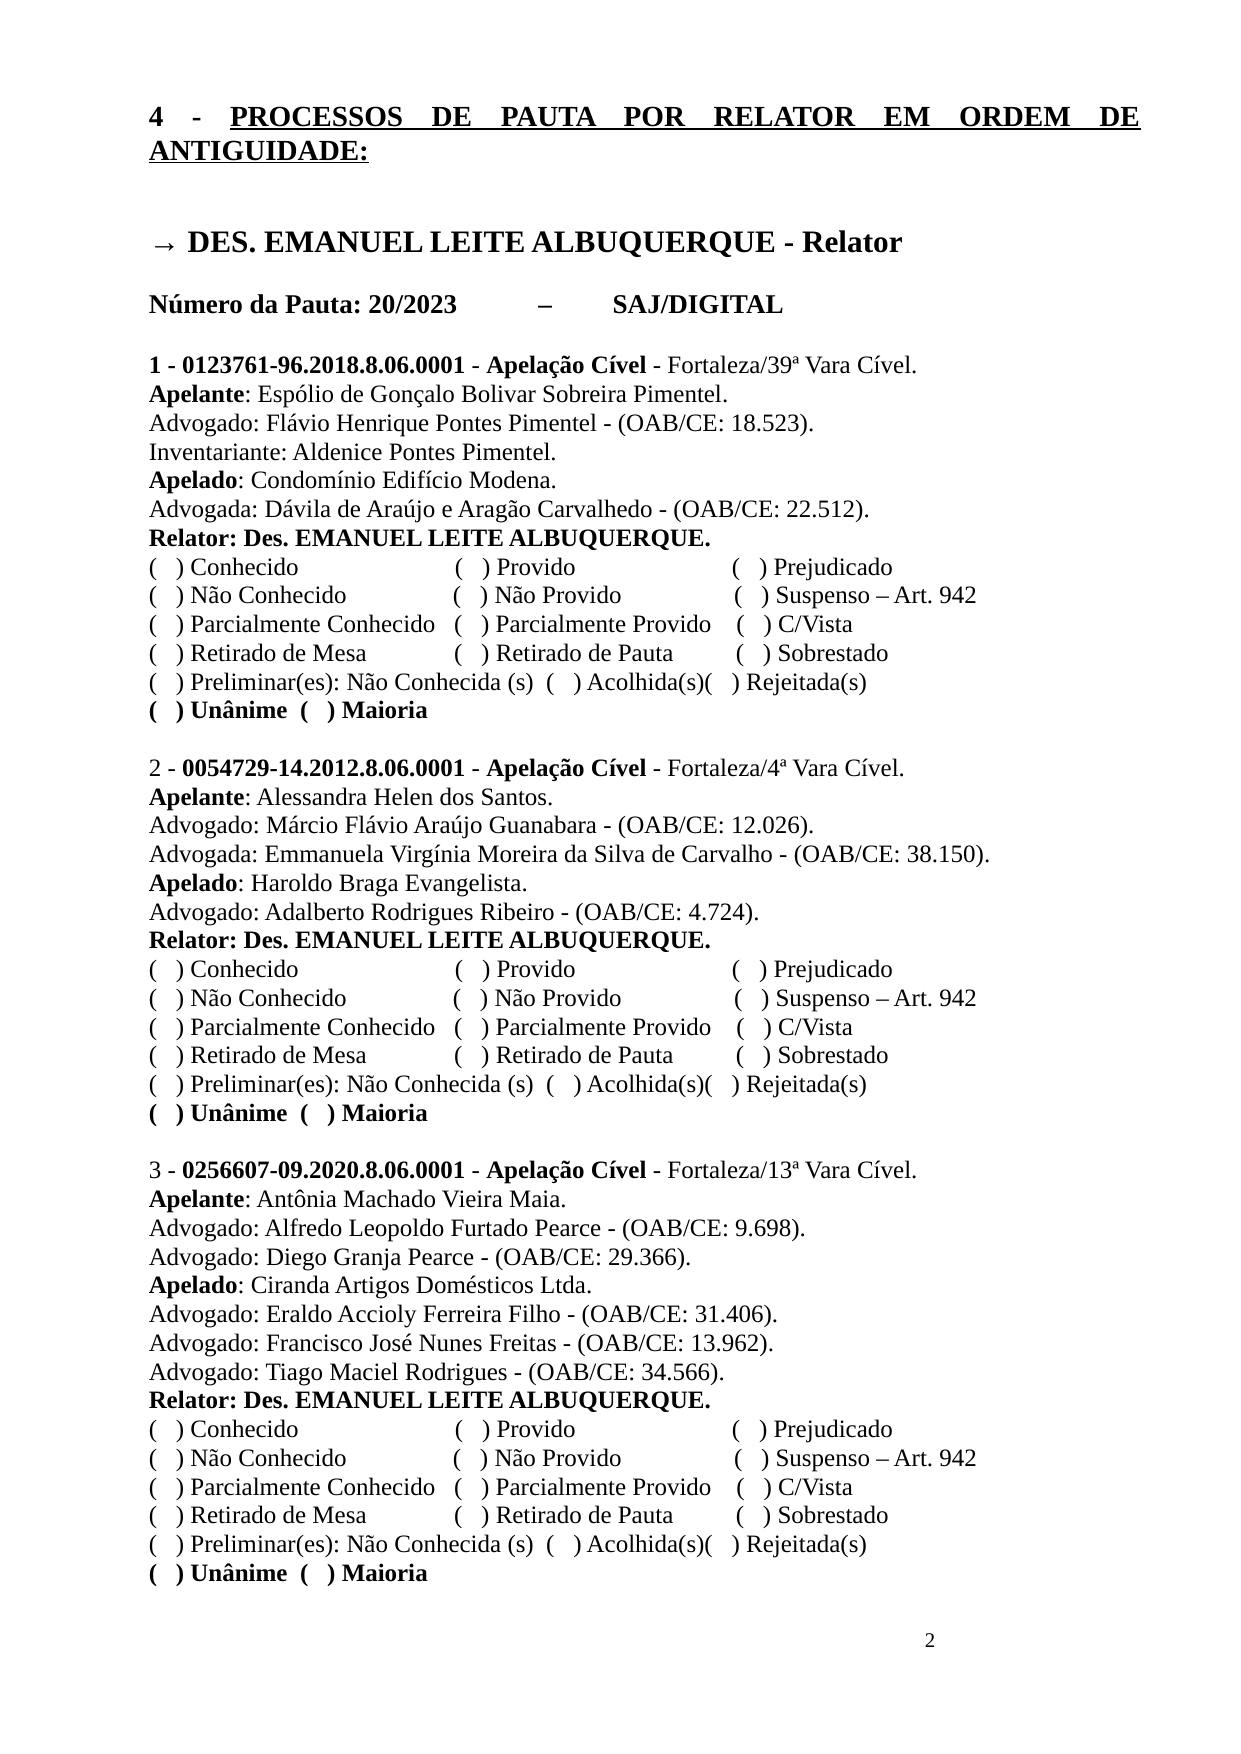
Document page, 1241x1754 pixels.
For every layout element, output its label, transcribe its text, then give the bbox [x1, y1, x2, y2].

text ( ) Parcialmente Conhecido ( ) Parcialmente Provido ( ) C/Vista [148, 1012, 1158, 1041]
text ( ) Retirado de Mesa ( ) Retirado de Pauta ( ) Sobrestado [148, 1041, 1158, 1069]
text Apelante: Antônia Machado Vieira Maia. [148, 1184, 1141, 1213]
text 1 - 0123761-96.2018.8.06.0001 - Apelação Cível - Fortaleza/39ª Vara Cível. [148, 351, 1141, 379]
text ( ) Preliminar(es): Não Conhecida (s) ( ) Acolhida(s)( ) Rejeitada(s) [148, 667, 1158, 696]
text ( ) Preliminar(es): Não Conhecida (s) ( ) Acolhida(s)( ) Rejeitada(s) [148, 1529, 1158, 1558]
text ( ) Retirado de Mesa ( ) Retirado de Pauta ( ) Sobrestado [148, 638, 1158, 667]
text Advogado: Tiago Maciel Rodrigues - (OAB/CE: 34.566). [148, 1357, 1141, 1386]
text ( ) Parcialmente Conhecido ( ) Parcialmente Provido ( ) C/Vista [148, 609, 1158, 638]
text ( ) Unânime ( ) Maioria [148, 1558, 1158, 1587]
text Apelado: Condomínio Edifício Modena. [148, 466, 1141, 494]
text Advogado: Diego Granja Pearce - (OAB/CE: 29.366). [148, 1242, 1141, 1271]
text 3 - 0256607-09.2020.8.06.0001 - Apelação Cível - Fortaleza/13ª Vara Cível. [148, 1156, 1141, 1184]
text Relator: Des. EMANUEL LEITE ALBUQUERQUE. [148, 926, 1141, 954]
text Advogada: Dávila de Araújo e Aragão Carvalhedo - (OAB/CE: 22.512). [148, 494, 1141, 523]
text ( ) Unânime ( ) Maioria [148, 1098, 1158, 1127]
text ( ) Conhecido ( ) Provido ( ) Prejudicado [148, 954, 1141, 983]
text ( ) Conhecido ( ) Provido ( ) Prejudicado [148, 552, 1141, 581]
text ( ) Unânime ( ) Maioria [148, 696, 1158, 724]
text → DES. EMANUEL LEITE ALBUQUERQUE - Relator [148, 224, 1141, 259]
text ( ) Não Conhecido ( ) Não Provido ( ) Suspenso – Art. 942 [148, 983, 1158, 1012]
text Advogado: Eraldo Accioly Ferreira Filho - (OAB/CE: 31.406). [148, 1299, 1141, 1328]
text Advogada: Emmanuela Virgínia Moreira da Silva de Carvalho - (OAB/CE: 38.150). [148, 839, 1141, 868]
text Número da Pauta: 20/2023 – SAJ/DIGITAL [148, 288, 1141, 319]
text Advogado: Francisco José Nunes Freitas - (OAB/CE: 13.962). [148, 1328, 1141, 1357]
text ( ) Não Conhecido ( ) Não Provido ( ) Suspenso – Art. 942 [148, 581, 1158, 609]
text Relator: Des. EMANUEL LEITE ALBUQUERQUE. [148, 523, 1141, 552]
text ( ) Parcialmente Conhecido ( ) Parcialmente Provido ( ) C/Vista [148, 1472, 1158, 1501]
text Advogado: Alfredo Leopoldo Furtado Pearce - (OAB/CE: 9.698). [148, 1213, 1141, 1242]
text Apelado: Haroldo Braga Evangelista. [148, 868, 1141, 897]
text Advogado: Flávio Henrique Pontes Pimentel - (OAB/CE: 18.523). [148, 408, 1141, 437]
text 2 - 0054729-14.2012.8.06.0001 - Apelação Cível - Fortaleza/4ª Vara Cível. [148, 753, 1141, 782]
text ( ) Conhecido ( ) Provido ( ) Prejudicado [148, 1414, 1141, 1443]
text ( ) Não Conhecido ( ) Não Provido ( ) Suspenso – Art. 942 [148, 1443, 1158, 1472]
text ( ) Retirado de Mesa ( ) Retirado de Pauta ( ) Sobrestado [148, 1501, 1158, 1529]
text Relator: Des. EMANUEL LEITE ALBUQUERQUE. [148, 1386, 1141, 1414]
text ( ) Preliminar(es): Não Conhecida (s) ( ) Acolhida(s)( ) Rejeitada(s) [148, 1069, 1158, 1098]
text Apelante: Espólio de Gonçalo Bolivar Sobreira Pimentel. [148, 379, 1141, 408]
text Apelante: Alessandra Helen dos Santos. [148, 782, 1141, 811]
text Advogado: Márcio Flávio Araújo Guanabara - (OAB/CE: 12.026). [148, 811, 1141, 839]
text Advogado: Adalberto Rodrigues Ribeiro - (OAB/CE: 4.724). [148, 897, 1141, 926]
text Apelado: Ciranda Artigos Domésticos Ltda. [148, 1271, 1141, 1299]
text 4 - PROCESSOS DE PAUTA POR RELATOR EM ORDEM DE ANTIGUIDADE: [148, 99, 1141, 166]
text Inventariante: Aldenice Pontes Pimentel. [148, 437, 1141, 466]
